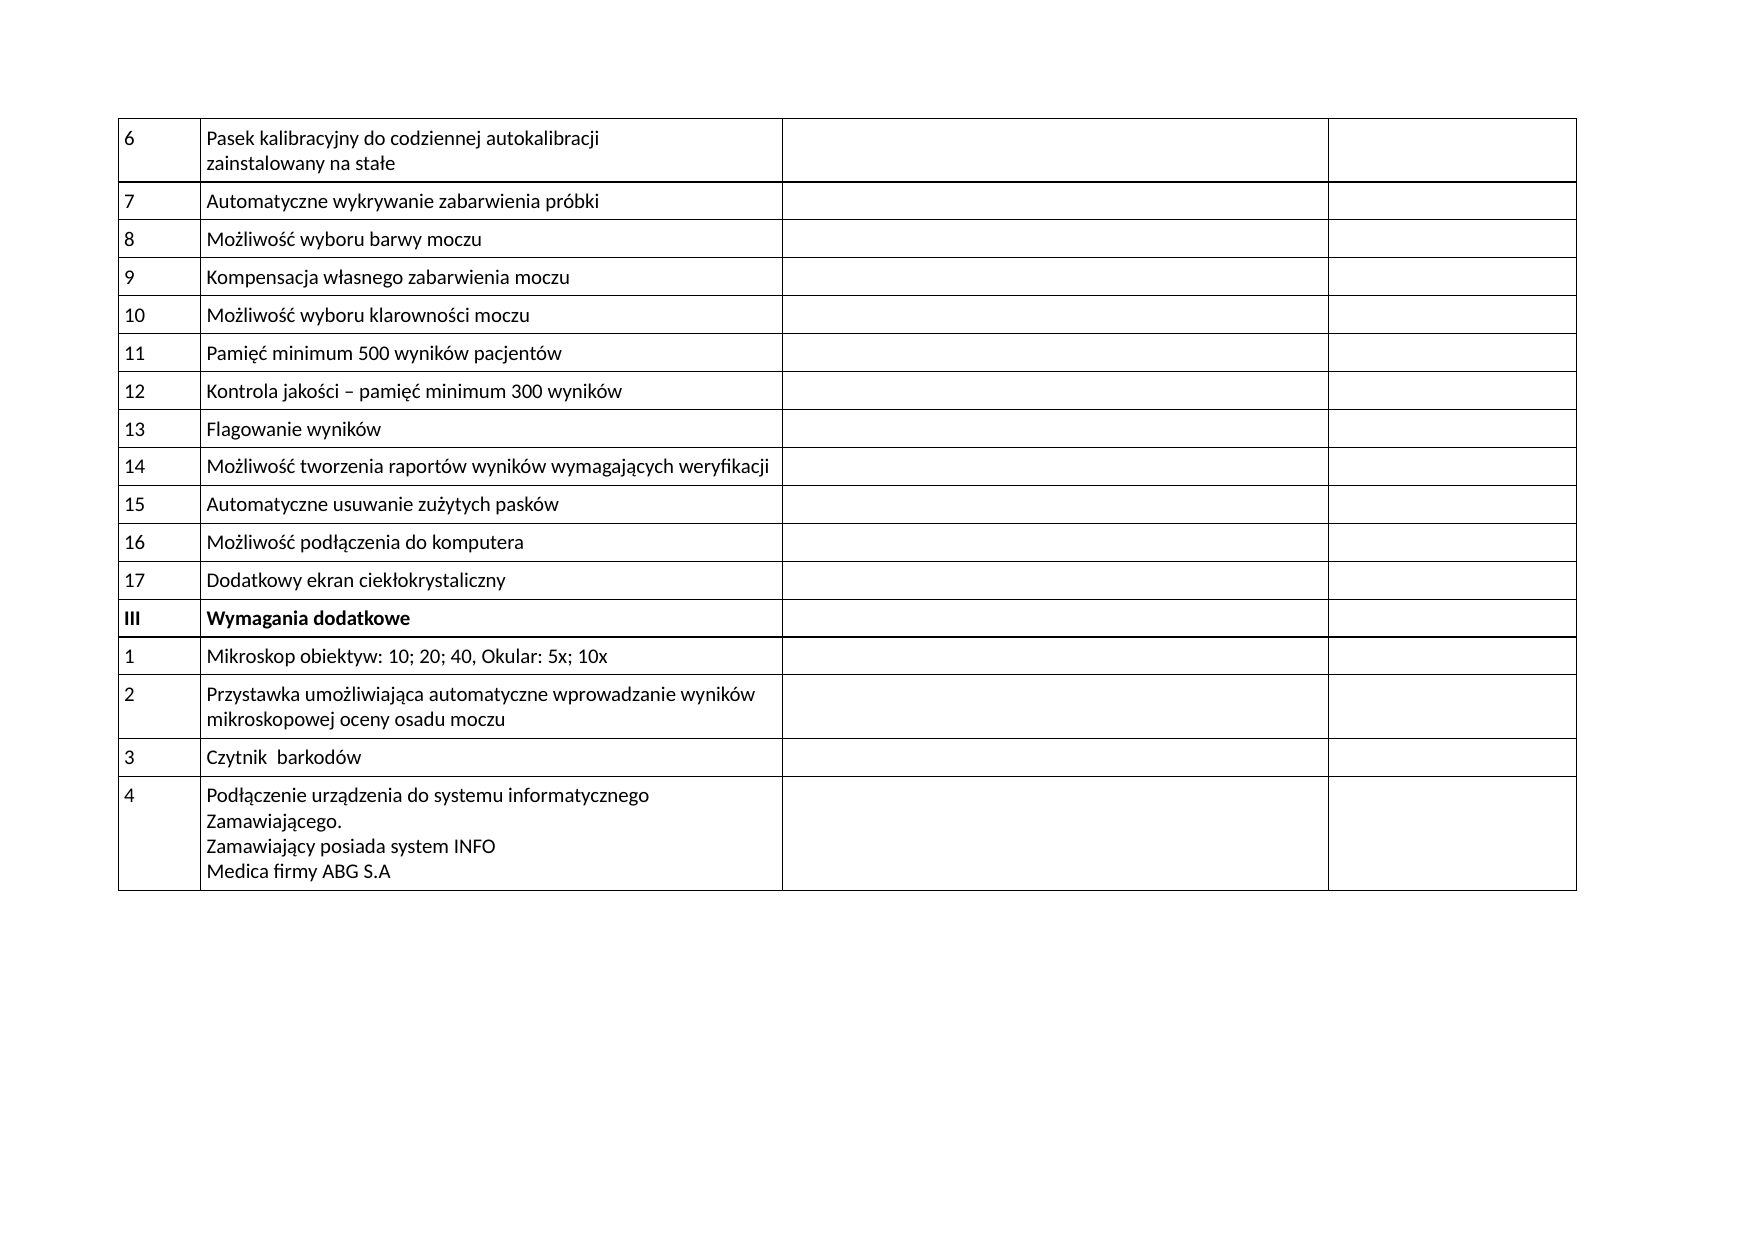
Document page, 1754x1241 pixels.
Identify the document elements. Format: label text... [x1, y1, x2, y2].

table_cell III [119, 600, 200, 636]
table_cell [1329, 258, 1576, 295]
table_cell [783, 600, 1328, 636]
table_cell 17 [119, 562, 200, 598]
table_cell [1329, 334, 1576, 371]
table_cell [1329, 524, 1576, 561]
table_cell 1 [119, 638, 200, 674]
table_cell Podłączenie urządzenia do systemu informatycznego Zamawiającego. Zamawiający posiada system INFO Medica firmy ABG S.A [201, 777, 782, 890]
table_cell 2 [119, 675, 200, 738]
table_cell 14 [119, 448, 200, 485]
table_cell [783, 675, 1328, 738]
table_cell [1329, 448, 1576, 485]
table_cell [783, 258, 1328, 295]
table_cell 12 [119, 372, 200, 409]
table_cell Możliwość wyboru klarowności moczu [201, 296, 782, 333]
table_cell 8 [119, 220, 200, 257]
table_cell Dodatkowy ekran ciekłokrystaliczny [201, 562, 782, 598]
table_cell [1329, 739, 1576, 776]
table_cell Pamięć minimum 500 wyników pacjentów [201, 334, 782, 371]
table_cell 3 [119, 739, 200, 776]
table_cell [1329, 220, 1576, 257]
table_cell Kontrola jakości – pamięć minimum 300 wyników [201, 372, 782, 409]
table_cell Flagowanie wyników [201, 410, 782, 447]
table_cell [1329, 486, 1576, 523]
table_cell [1329, 675, 1576, 738]
table_cell [783, 220, 1328, 257]
table_cell Możliwość tworzenia raportów wyników wymagających weryfikacji [201, 448, 782, 485]
table_cell Mikroskop obiektyw: 10; 20; 40, Okular: 5x; 10x [201, 638, 782, 674]
table_cell [783, 183, 1328, 219]
table_cell Automatyczne usuwanie zużytych pasków [201, 486, 782, 523]
table_cell 4 [119, 777, 200, 890]
table_cell [783, 334, 1328, 371]
table_cell [1329, 183, 1576, 219]
table_cell 13 [119, 410, 200, 447]
table_cell [783, 448, 1328, 485]
table_cell [783, 119, 1328, 181]
table_cell 7 [119, 183, 200, 219]
table_cell Wymagania dodatkowe [201, 600, 782, 636]
table_cell 16 [119, 524, 200, 561]
table_cell [783, 410, 1328, 447]
table_cell Możliwość podłączenia do komputera [201, 524, 782, 561]
table_cell Czytnik barkodów [201, 739, 782, 776]
table_cell 9 [119, 258, 200, 295]
table_cell [783, 562, 1328, 598]
table_cell Przystawka umożliwiająca automatyczne wprowadzanie wyników mikroskopowej oceny osadu moczu [201, 675, 782, 738]
table_cell 11 [119, 334, 200, 371]
table_cell [1329, 638, 1576, 674]
table_cell [783, 777, 1328, 890]
table_cell [783, 486, 1328, 523]
table_cell [783, 296, 1328, 333]
table_cell Automatyczne wykrywanie zabarwienia próbki [201, 183, 782, 219]
table_cell [1329, 600, 1576, 636]
table_cell 10 [119, 296, 200, 333]
table_cell [783, 739, 1328, 776]
table_cell Kompensacja własnego zabarwienia moczu [201, 258, 782, 295]
table_cell 6 [119, 119, 200, 181]
table_cell [783, 524, 1328, 561]
table_cell [1329, 562, 1576, 598]
table_cell [1329, 372, 1576, 409]
table_cell Pasek kalibracyjny do codziennej autokalibracji zainstalowany na stałe [201, 119, 782, 181]
table_cell [1329, 119, 1576, 181]
table_cell [1329, 777, 1576, 890]
table_cell [783, 372, 1328, 409]
table_cell [1329, 296, 1576, 333]
table_cell 15 [119, 486, 200, 523]
table_cell [783, 638, 1328, 674]
table_cell Możliwość wyboru barwy moczu [201, 220, 782, 257]
table_cell [1329, 410, 1576, 447]
